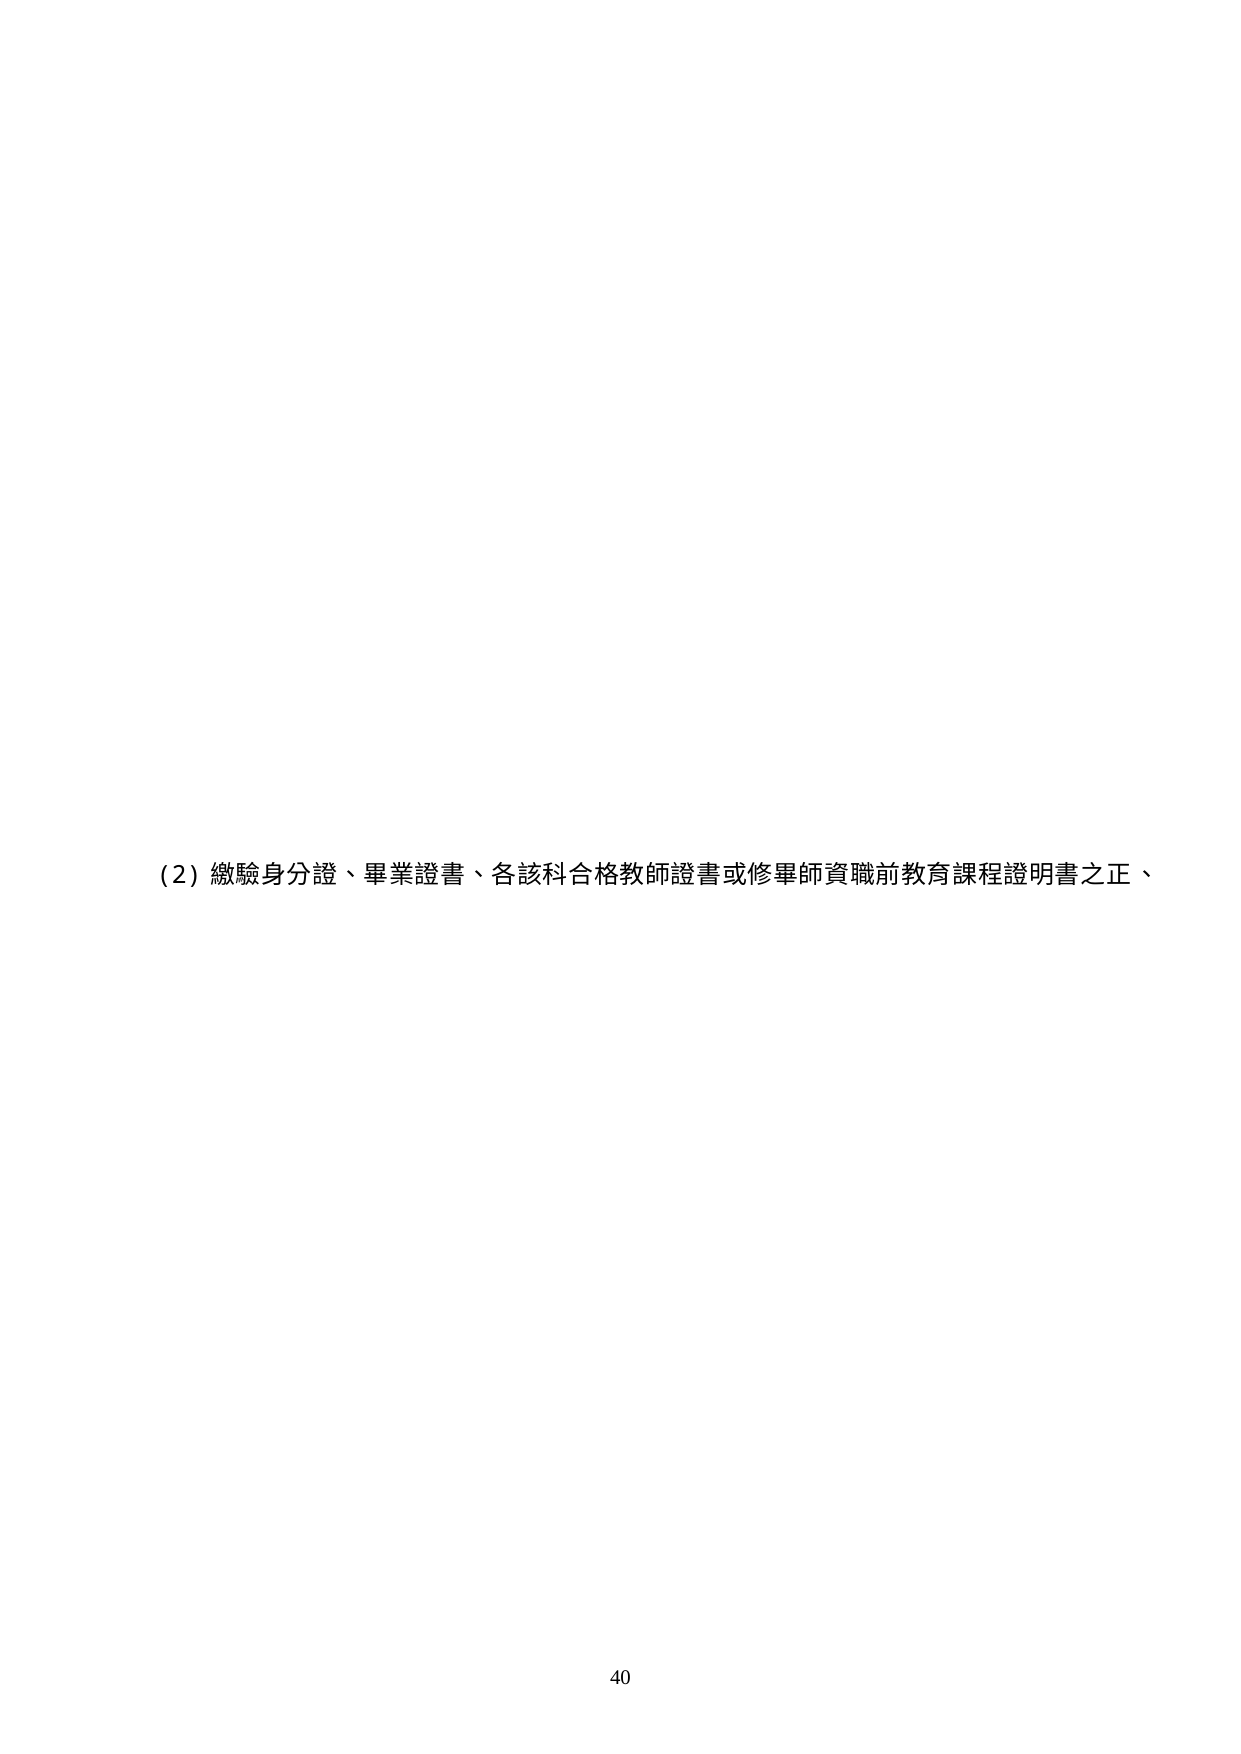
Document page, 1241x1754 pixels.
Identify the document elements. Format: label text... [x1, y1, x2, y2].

list 繳驗身分證、畢業證書、各該科合格教師證書或修畢師資職前教育課程證明書之正、影本（正本驗畢發還，並不得以切結方式要求事後補送證明文件）、切結書及查閱性侵害加害人登記檔案同意書。 [156, 831, 1134, 893]
